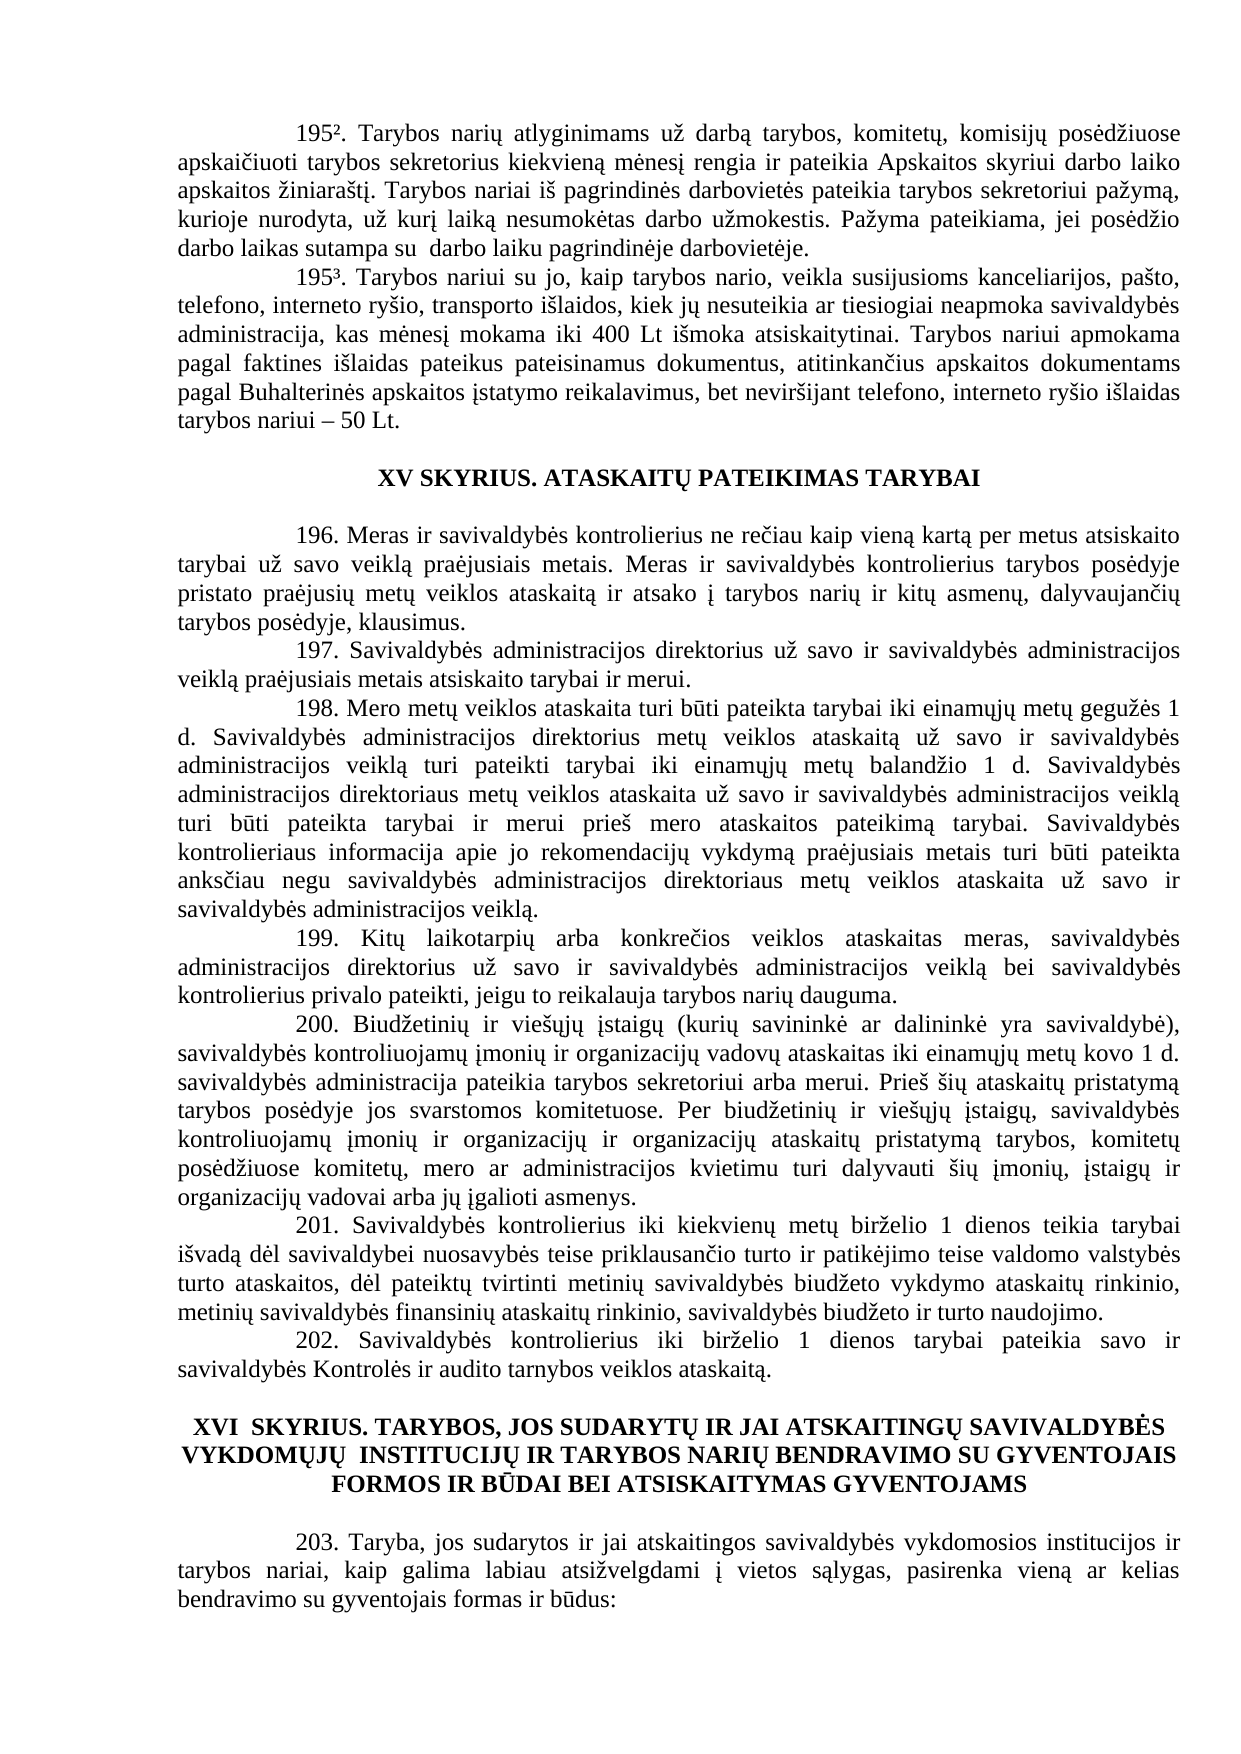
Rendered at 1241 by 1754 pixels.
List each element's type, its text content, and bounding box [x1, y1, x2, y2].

text 197. Savivaldybės administracijos direktorius už savo ir savivaldybės administracijos veiklą praėjusiais metais atsiskaito tarybai ir merui. [177, 636, 1181, 693]
text 195². Tarybos narių atlyginimams už darbą tarybos, komitetų, komisijų posėdžiuose apskaičiuoti tarybos sekretorius kiekvieną mėnesį rengia ir pateikia Apskaitos skyriui darbo laiko apskaitos žiniaraštį. Tarybos nariai iš pagrindinės darbovietės pateikia tarybos sekretoriui pažymą, kurioje nurodyta, už kurį laiką nesumokėtas darbo užmokestis. Pažyma pateikiama, jei posėdžio darbo laikas sutampa su darbo laiku pagrindinėje darbovietėje. [177, 118, 1181, 262]
text 199. Kitų laikotarpių arba konkrečios veiklos ataskaitas meras, savivaldybės administracijos direktorius už savo ir savivaldybės administracijos veiklą bei savivaldybės kontrolierius privalo pateikti, jeigu to reikalauja tarybos narių dauguma. [177, 923, 1181, 1009]
text 202. Savivaldybės kontrolierius iki birželio 1 dienos tarybai pateikia savo ir savivaldybės Kontrolės ir audito tarnybos veiklos ataskaitą. [177, 1326, 1181, 1383]
text 201. Savivaldybės kontrolierius iki kiekvienų metų birželio 1 dienos teikia tarybai išvadą dėl savivaldybei nuosavybės teise priklausančio turto ir patikėjimo teise valdomo valstybės turto ataskaitos, dėl pateiktų tvirtinti metinių savivaldybės biudžeto vykdymo ataskaitų rinkinio, metinių savivaldybės finansinių ataskaitų rinkinio, savivaldybės biudžeto ir turto naudojimo. [177, 1211, 1181, 1326]
text 198. Mero metų veiklos ataskaita turi būti pateikta tarybai iki einamųjų metų gegužės 1 d. Savivaldybės administracijos direktorius metų veiklos ataskaitą už savo ir savivaldybės administracijos veiklą turi pateikti tarybai iki einamųjų metų balandžio 1 d. Savivaldybės administracijos direktoriaus metų veiklos ataskaita už savo ir savivaldybės administracijos veiklą turi būti pateikta tarybai ir merui prieš mero ataskaitos pateikimą tarybai. Savivaldybės kontrolieriaus informacija apie jo rekomendacijų vykdymą praėjusiais metais turi būti pateikta anksčiau negu savivaldybės administracijos direktoriaus metų veiklos ataskaita už savo ir savivaldybės administracijos veiklą. [177, 693, 1181, 923]
text 203. Taryba, jos sudarytos ir jai atskaitingos savivaldybės vykdomosios institucijos ir tarybos nariai, kaip galima labiau atsižvelgdami į vietos sąlygas, pasirenka vieną ar kelias bendravimo su gyventojais formas ir būdus: [177, 1527, 1181, 1613]
text 195³. Tarybos nariui su jo, kaip tarybos nario, veikla susijusioms kanceliarijos, pašto, telefono, interneto ryšio, transporto išlaidos, kiek jų nesuteikia ar tiesiogiai neapmoka savivaldybės administracija, kas mėnesį mokama iki 400 Lt išmoka atsiskaitytinai. Tarybos nariui apmokama pagal faktines išlaidas pateikus pateisinamus dokumentus, atitinkančius apskaitos dokumentams pagal Buhalterinės apskaitos įstatymo reikalavimus, bet neviršijant telefono, interneto ryšio išlaidas tarybos nariui – 50 Lt. [177, 262, 1181, 434]
text 196. Meras ir savivaldybės kontrolierius ne rečiau kaip vieną kartą per metus atsiskaito tarybai už savo veiklą praėjusiais metais. Meras ir savivaldybės kontrolierius tarybos posėdyje pristato praėjusių metų veiklos ataskaitą ir atsako į tarybos narių ir kitų asmenų, dalyvaujančių tarybos posėdyje, klausimus. [177, 521, 1181, 636]
text 200. Biudžetinių ir viešųjų įstaigų (kurių savininkė ar dalininkė yra savivaldybė), savivaldybės kontroliuojamų įmonių ir organizacijų vadovų ataskaitas iki einamųjų metų kovo 1 d. savivaldybės administracija pateikia tarybos sekretoriui arba merui. Prieš šių ataskaitų pristatymą tarybos posėdyje jos svarstomos komitetuose. Per biudžetinių ir viešųjų įstaigų, savivaldybės kontroliuojamų įmonių ir organizacijų ir organizacijų ataskaitų pristatymą tarybos, komitetų posėdžiuose komitetų, mero ar administracijos kvietimu turi dalyvauti šių įmonių, įstaigų ir organizacijų vadovai arba jų įgalioti asmenys. [177, 1009, 1181, 1211]
text XV SKYRIUS. ATASKAITŲ PATEIKIMAS TARYBAI [177, 463, 1181, 492]
text XVI SKYRIUS. TARYBOS, JOS SUDARYTŲ IR JAI ATSKAITINGŲ SAVIVALDYBĖS VYKDOMŲJŲ INSTITUCIJŲ IR TARYBOS NARIŲ BENDRAVIMO SU GYVENTOJAIS FORMOS IR BŪDAI BEI ATSISKAITYMAS GYVENTOJAMS [177, 1412, 1181, 1498]
